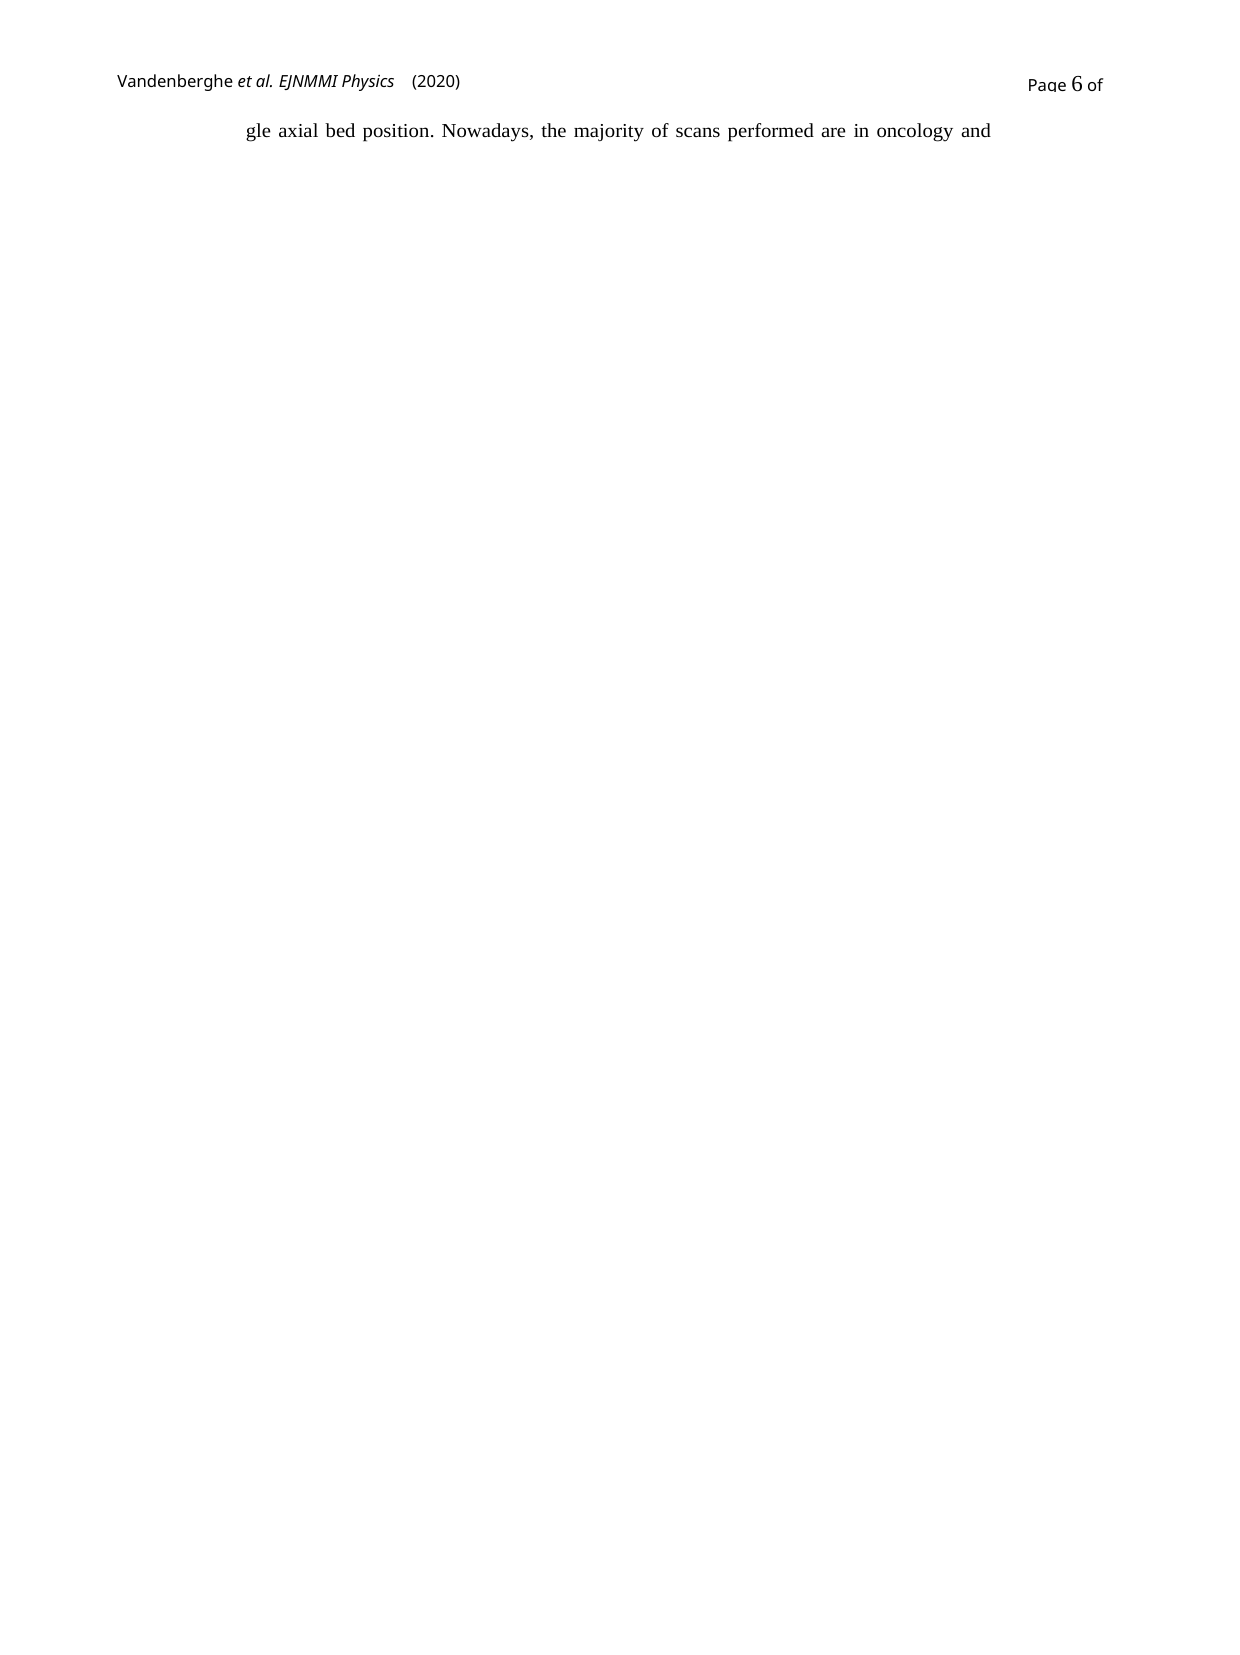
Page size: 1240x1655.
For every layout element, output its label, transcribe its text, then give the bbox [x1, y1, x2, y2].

text gle axial bed position. Nowadays, the majority of scans performed are in oncology and [246, 119, 996, 142]
